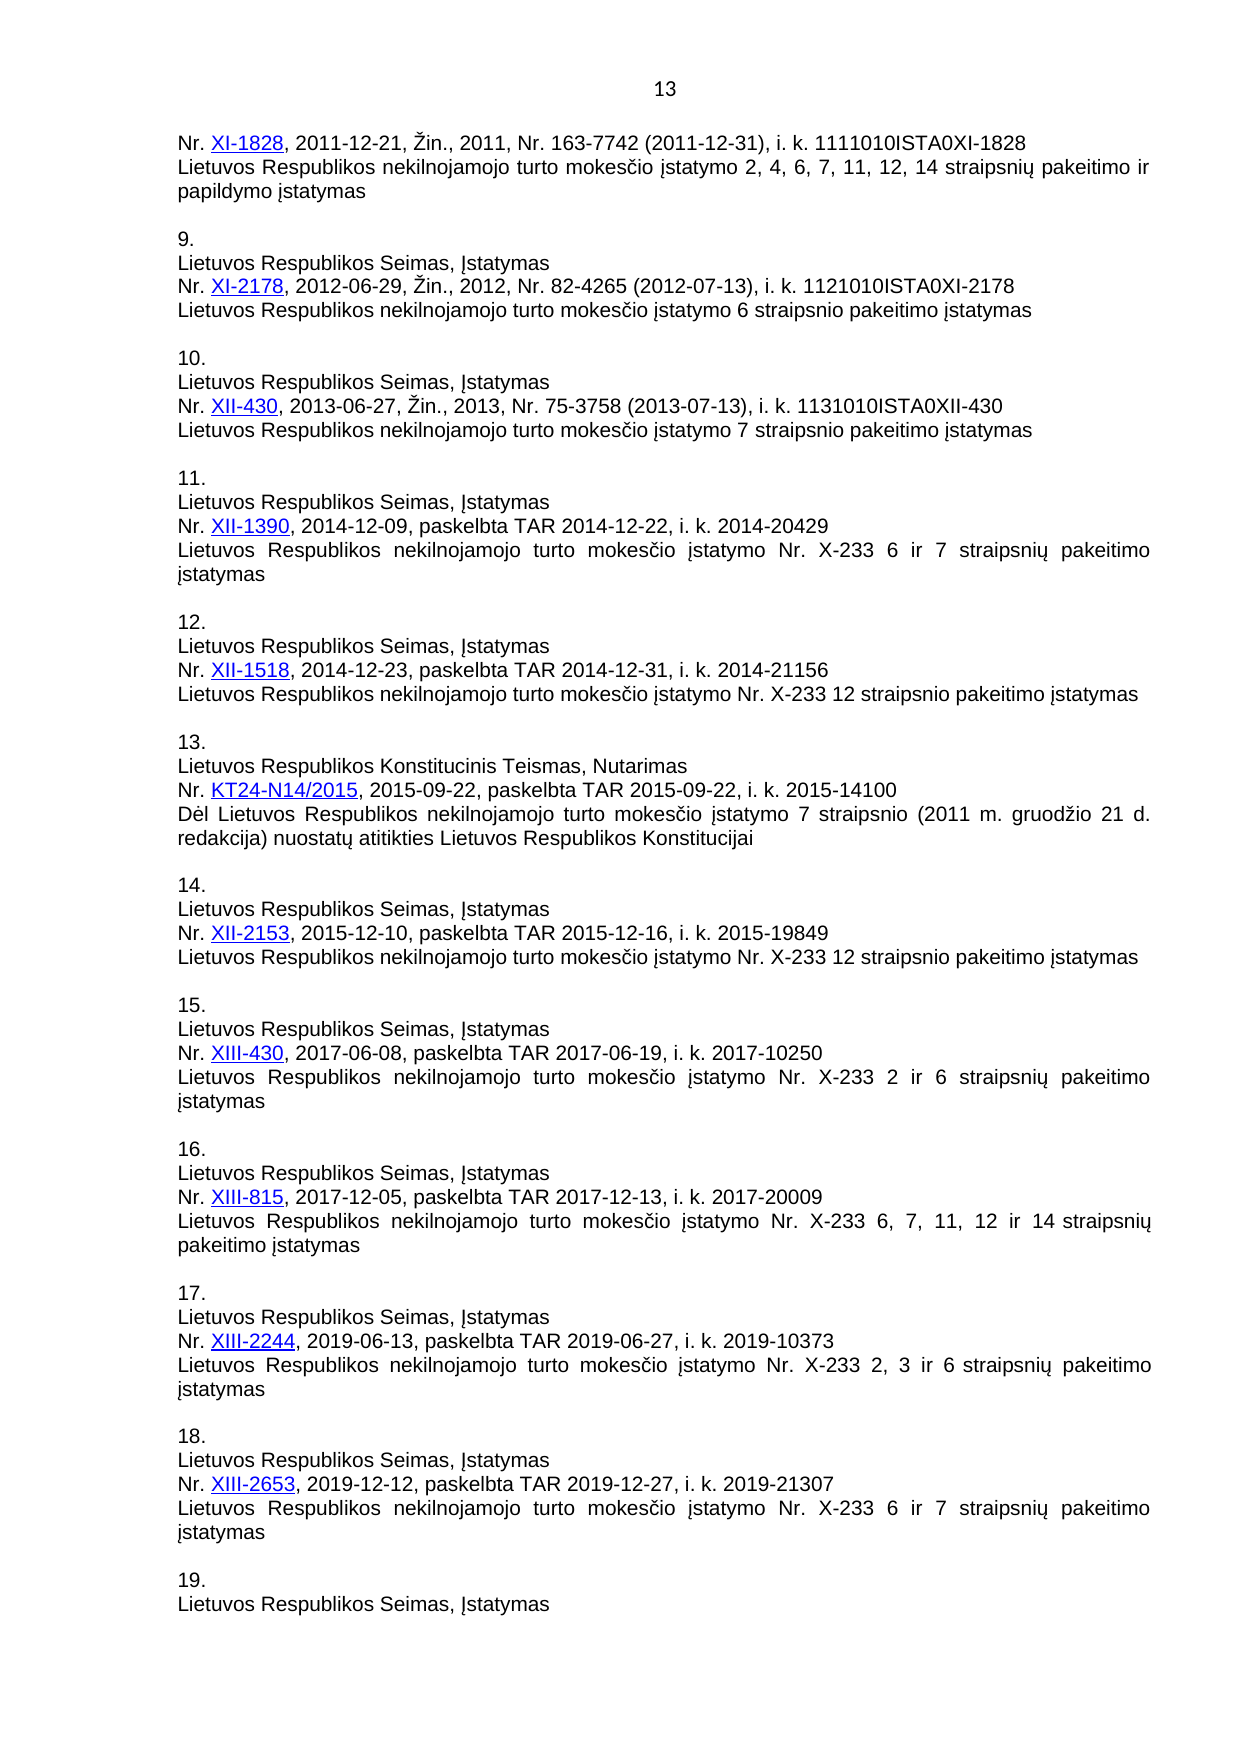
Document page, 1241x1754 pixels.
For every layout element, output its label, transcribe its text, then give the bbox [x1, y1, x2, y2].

text Lietuvos Respublikos nekilnojamojo turto mokesčio įstatymo Nr. X-233 6 ir 7 straipsnių pakeitimo įstatymas [177, 1496, 1152, 1544]
text Lietuvos Respublikos Seimas, Įstatymas [177, 1017, 1152, 1041]
text Nr. XI-2178, 2012-06-29, Žin., 2012, Nr. 82-4265 (2012-07-13), i. k. 1121010ISTA0XI-2178 [177, 274, 1152, 298]
text Lietuvos Respublikos nekilnojamojo turto mokesčio įstatymo Nr. X-233 12 straipsnio pakeitimo įstatymas [177, 945, 1152, 969]
text Lietuvos Respublikos Seimas, Įstatymas [177, 1161, 1152, 1185]
text Lietuvos Respublikos Seimas, Įstatymas [177, 250, 1152, 274]
text Lietuvos Respublikos Seimas, Įstatymas [177, 490, 1152, 514]
text Lietuvos Respublikos Seimas, Įstatymas [177, 370, 1152, 394]
text 11. [177, 466, 1152, 490]
text 13. [177, 729, 1152, 753]
text 19. [177, 1568, 1152, 1592]
text 18. [177, 1424, 1152, 1448]
text Nr. XIII-430, 2017-06-08, paskelbta TAR 2017-06-19, i. k. 2017-10250 [177, 1041, 1152, 1065]
text Lietuvos Respublikos Konstitucinis Teismas, Nutarimas [177, 753, 1152, 777]
text Lietuvos Respublikos nekilnojamojo turto mokesčio įstatymo 7 straipsnio pakeitimo įstatymas [177, 418, 1152, 442]
text Lietuvos Respublikos nekilnojamojo turto mokesčio įstatymo Nr. X-233 2, 3 ir 6 straipsnių pakeitimo įstatymas [177, 1352, 1152, 1400]
text Nr. XIII-2653, 2019-12-12, paskelbta TAR 2019-12-27, i. k. 2019-21307 [177, 1472, 1152, 1496]
text Lietuvos Respublikos nekilnojamojo turto mokesčio įstatymo Nr. X-233 6, 7, 11, 12 ir 14 straipsnių pakeitimo įstatymas [177, 1209, 1152, 1257]
text Lietuvos Respublikos Seimas, Įstatymas [177, 1592, 1152, 1616]
text Nr. XIII-2244, 2019-06-13, paskelbta TAR 2019-06-27, i. k. 2019-10373 [177, 1328, 1152, 1352]
text Nr. XII-1518, 2014-12-23, paskelbta TAR 2014-12-31, i. k. 2014-21156 [177, 658, 1152, 682]
text Nr. KT24-N14/2015, 2015-09-22, paskelbta TAR 2015-09-22, i. k. 2015-14100 [177, 777, 1152, 801]
text 14. [177, 873, 1152, 897]
text 12. [177, 610, 1152, 634]
text Nr. XII-2153, 2015-12-10, paskelbta TAR 2015-12-16, i. k. 2015-19849 [177, 921, 1152, 945]
text Lietuvos Respublikos Seimas, Įstatymas [177, 634, 1152, 658]
text Nr. XI-1828, 2011-12-21, Žin., 2011, Nr. 163-7742 (2011-12-31), i. k. 1111010ISTA0XI-1828 [177, 131, 1152, 154]
text Lietuvos Respublikos Seimas, Įstatymas [177, 1304, 1152, 1328]
text 17. [177, 1281, 1152, 1304]
text Lietuvos Respublikos nekilnojamojo turto mokesčio įstatymo 6 straipsnio pakeitimo įstatymas [177, 298, 1152, 322]
text Lietuvos Respublikos nekilnojamojo turto mokesčio įstatymo 2, 4, 6, 7, 11, 12, 14 straipsnių pakeitimo ir papildymo įstatymas [177, 154, 1152, 202]
text Lietuvos Respublikos nekilnojamojo turto mokesčio įstatymo Nr. X-233 2 ir 6 straipsnių pakeitimo įstatymas [177, 1065, 1152, 1113]
text Nr. XII-430, 2013-06-27, Žin., 2013, Nr. 75-3758 (2013-07-13), i. k. 1131010ISTA0XII-430 [177, 394, 1152, 418]
text Lietuvos Respublikos Seimas, Įstatymas [177, 1448, 1152, 1472]
text Dėl Lietuvos Respublikos nekilnojamojo turto mokesčio įstatymo 7 straipsnio (2011 m. gruodžio 21 d. redakcija) nuostatų atitikties Lietuvos Respublikos Konstitucijai [177, 801, 1152, 849]
text Lietuvos Respublikos nekilnojamojo turto mokesčio įstatymo Nr. X-233 6 ir 7 straipsnių pakeitimo įstatymas [177, 538, 1152, 586]
text 10. [177, 346, 1152, 370]
text 16. [177, 1137, 1152, 1161]
text Nr. XII-1390, 2014-12-09, paskelbta TAR 2014-12-22, i. k. 2014-20429 [177, 514, 1152, 538]
text Lietuvos Respublikos nekilnojamojo turto mokesčio įstatymo Nr. X-233 12 straipsnio pakeitimo įstatymas [177, 682, 1152, 706]
text 15. [177, 993, 1152, 1017]
text Nr. XIII-815, 2017-12-05, paskelbta TAR 2017-12-13, i. k. 2017-20009 [177, 1185, 1152, 1209]
text Lietuvos Respublikos Seimas, Įstatymas [177, 897, 1152, 921]
text 9. [177, 226, 1152, 250]
